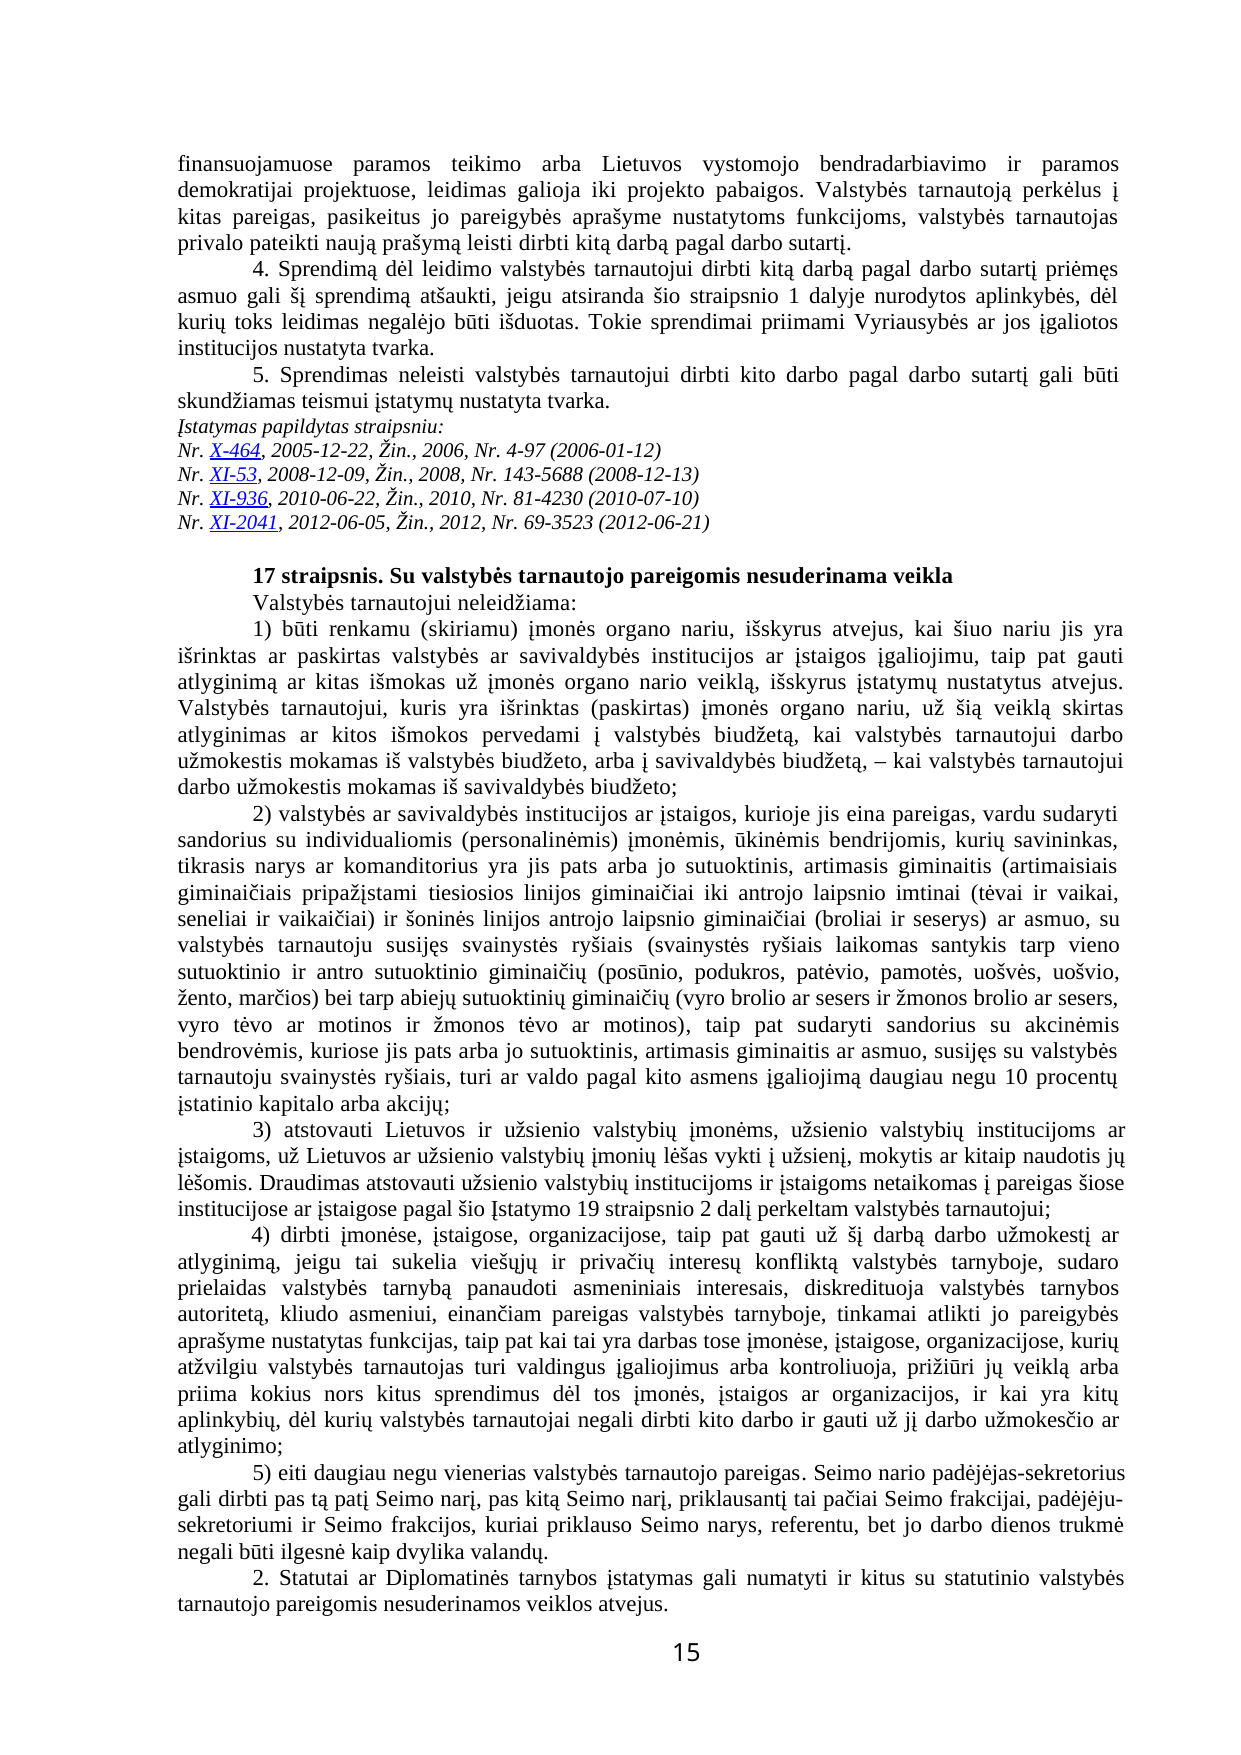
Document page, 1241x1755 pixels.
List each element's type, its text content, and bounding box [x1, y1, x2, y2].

text 2) valstybės ar savivaldybės institucijos ar įstaigos, kurioje jis eina pareigas, vardu sudaryti sandorius su individualiomis (personalinėmis) įmonėmis, ūkinėmis bendrijomis, kurių savininkas, tikrasis narys ar komanditorius yra jis pats arba jo sutuoktinis, artimasis giminaitis (artimaisiais giminaičiais pripažįstami tiesiosios linijos giminaičiai iki antrojo laipsnio imtinai (tėvai ir vaikai, seneliai ir vaikaičiai) ir šoninės linijos antrojo laipsnio giminaičiai (broliai ir seserys) ar asmuo, su valstybės tarnautoju susijęs svainystės ryšiais (svainystės ryšiais laikomas santykis tarp vieno sutuoktinio ir antro sutuoktinio giminaičių (posūnio, podukros, patėvio, pamotės, uošvės, uošvio, žento, marčios) bei tarp abiejų sutuoktinių giminaičių (vyro brolio ar sesers ir žmonos brolio ar sesers, vyro tėvo ar motinos ir žmonos tėvo ar motinos), taip pat sudaryti sandorius su akcinėmis bendrovėmis, kuriose jis pats arba jo sutuoktinis, artimasis giminaitis ar asmuo, susijęs su valstybės tarnautoju svainystės ryšiais, turi ar valdo pagal kito asmens įgaliojimą daugiau negu 10 procentų įstatinio kapitalo arba akcijų; [177, 800, 1120, 1116]
text 5. Sprendimas neleisti valstybės tarnautojui dirbti kito darbo pagal darbo sutartį gali būti skundžiamas teismui įstatymų nustatyta tvarka. [177, 361, 1120, 413]
text 3) atstovauti Lietuvos ir užsienio valstybių įmonėms, užsienio valstybių institucijoms ar įstaigoms, už Lietuvos ar užsienio valstybių įmonių lėšas vykti į užsienį, mokytis ar kitaip naudotis jų lėšomis. Draudimas atstovauti užsienio valstybių institucijoms ir įstaigoms netaikomas į pareigas šiose institucijose ar įstaigose pagal šio Įstatymo 19 straipsnio 2 dalį perkeltam valstybės tarnautojui; [177, 1116, 1126, 1221]
text Nr. XI-53, 2008-12-09, Žin., 2008, Nr. 143-5688 (2008-12-13) [177, 462, 1120, 486]
text Nr. X-464, 2005-12-22, Žin., 2006, Nr. 4-97 (2006-01-12) [177, 438, 1120, 462]
text 4) dirbti įmonėse, įstaigose, organizacijose, taip pat gauti už šį darbą darbo užmokestį ar atlyginimą, jeigu tai sukelia viešųjų ir privačių interesų konfliktą valstybės tarnyboje, sudaro prielaidas valstybės tarnybą panaudoti asmeniniais interesais, diskredituoja valstybės tarnybos autoritetą, kliudo asmeniui, einančiam pareigas valstybės tarnyboje, tinkamai atlikti jo pareigybės aprašyme nustatytas funkcijas, taip pat kai tai yra darbas tose įmonėse, įstaigose, organizacijose, kurių atžvilgiu valstybės tarnautojas turi valdingus įgaliojimus arba kontroliuoja, prižiūri jų veiklą arba priima kokius nors kitus sprendimus dėl tos įmonės, įstaigos ar organizacijos, ir kai yra kitų aplinkybių, dėl kurių valstybės tarnautojai negali dirbti kito darbo ir gauti už jį darbo užmokesčio ar atlyginimo; [177, 1221, 1120, 1459]
text 17 straipsnis. Su valstybės tarnautojo pareigomis nesuderinama veikla [177, 563, 1126, 589]
text Nr. XI-2041, 2012-06-05, Žin., 2012, Nr. 69-3523 (2012-06-21) [177, 510, 1120, 534]
text 2. Statutai ar Diplomatinės tarnybos įstatymas gali numatyti ir kitus su statutinio valstybės tarnautojo pareigomis nesuderinamos veiklos atvejus. [177, 1564, 1126, 1617]
text Valstybės tarnautojui neleidžiama: [177, 589, 1126, 615]
text Nr. XI-936, 2010-06-22, Žin., 2010, Nr. 81-4230 (2010-07-10) [177, 486, 1120, 510]
text 4. Sprendimą dėl leidimo valstybės tarnautojui dirbti kitą darbą pagal darbo sutartį priėmęs asmuo gali šį sprendimą atšaukti, jeigu atsiranda šio straipsnio 1 dalyje nurodytos aplinkybės, dėl kurių toks leidimas negalėjo būti išduotas. Tokie sprendimai priimami Vyriausybės ar jos įgaliotos institucijos nustatyta tvarka. [177, 255, 1120, 361]
text Įstatymas papildytas straipsniu: [177, 413, 1126, 438]
text ) būti renkamu (skiriamu) įmonės organo nariu, išskyrus atvejus, kai šiuo nariu jis yra išrinktas ar paskirtas valstybės ar savivaldybės institucijos ar įstaigos įgaliojimu, taip pat gauti atlyginimą ar kitas išmokas už įmonės organo nario veiklą, išskyrus įstatymų nustatytus atvejus. Valstybės tarnautojui, kuris yra išrinktas (paskirtas) įmonės organo nariu, už šią veiklą skirtas atlyginimas ar kitos išmokos pervedami į valstybės biudžetą, kai valstybės tarnautojui darbo užmokestis mokamas iš valstybės biudžeto, arba į savivaldybės biudžetą, – kai valstybės tarnautojui darbo užmokestis mokamas iš savivaldybės biudžeto; [177, 615, 1126, 800]
text 5) eiti daugiau negu vienerias valstybės tarnautojo pareigas. Seimo nario padėjėjas-sekretorius gali dirbti pas tą patį Seimo narį, pas kitą Seimo narį, priklausantį tai pačiai Seimo frakcijai, padėjėju-sekretoriumi ir Seimo frakcijos, kuriai priklauso Seimo narys, referentu, bet jo darbo dienos trukmė negali būti ilgesnė kaip dvylika valandų. [177, 1459, 1126, 1564]
text finansuojamuose paramos teikimo arba Lietuvos vystomojo bendradarbiavimo ir paramos demokratijai projektuose, leidimas galioja iki projekto pabaigos. Valstybės tarnautoją perkėlus į kitas pareigas, pasikeitus jo pareigybės aprašyme nustatytoms funkcijoms, valstybės tarnautojas privalo pateikti naują prašymą leisti dirbti kitą darbą pagal darbo sutartį. [177, 150, 1120, 255]
